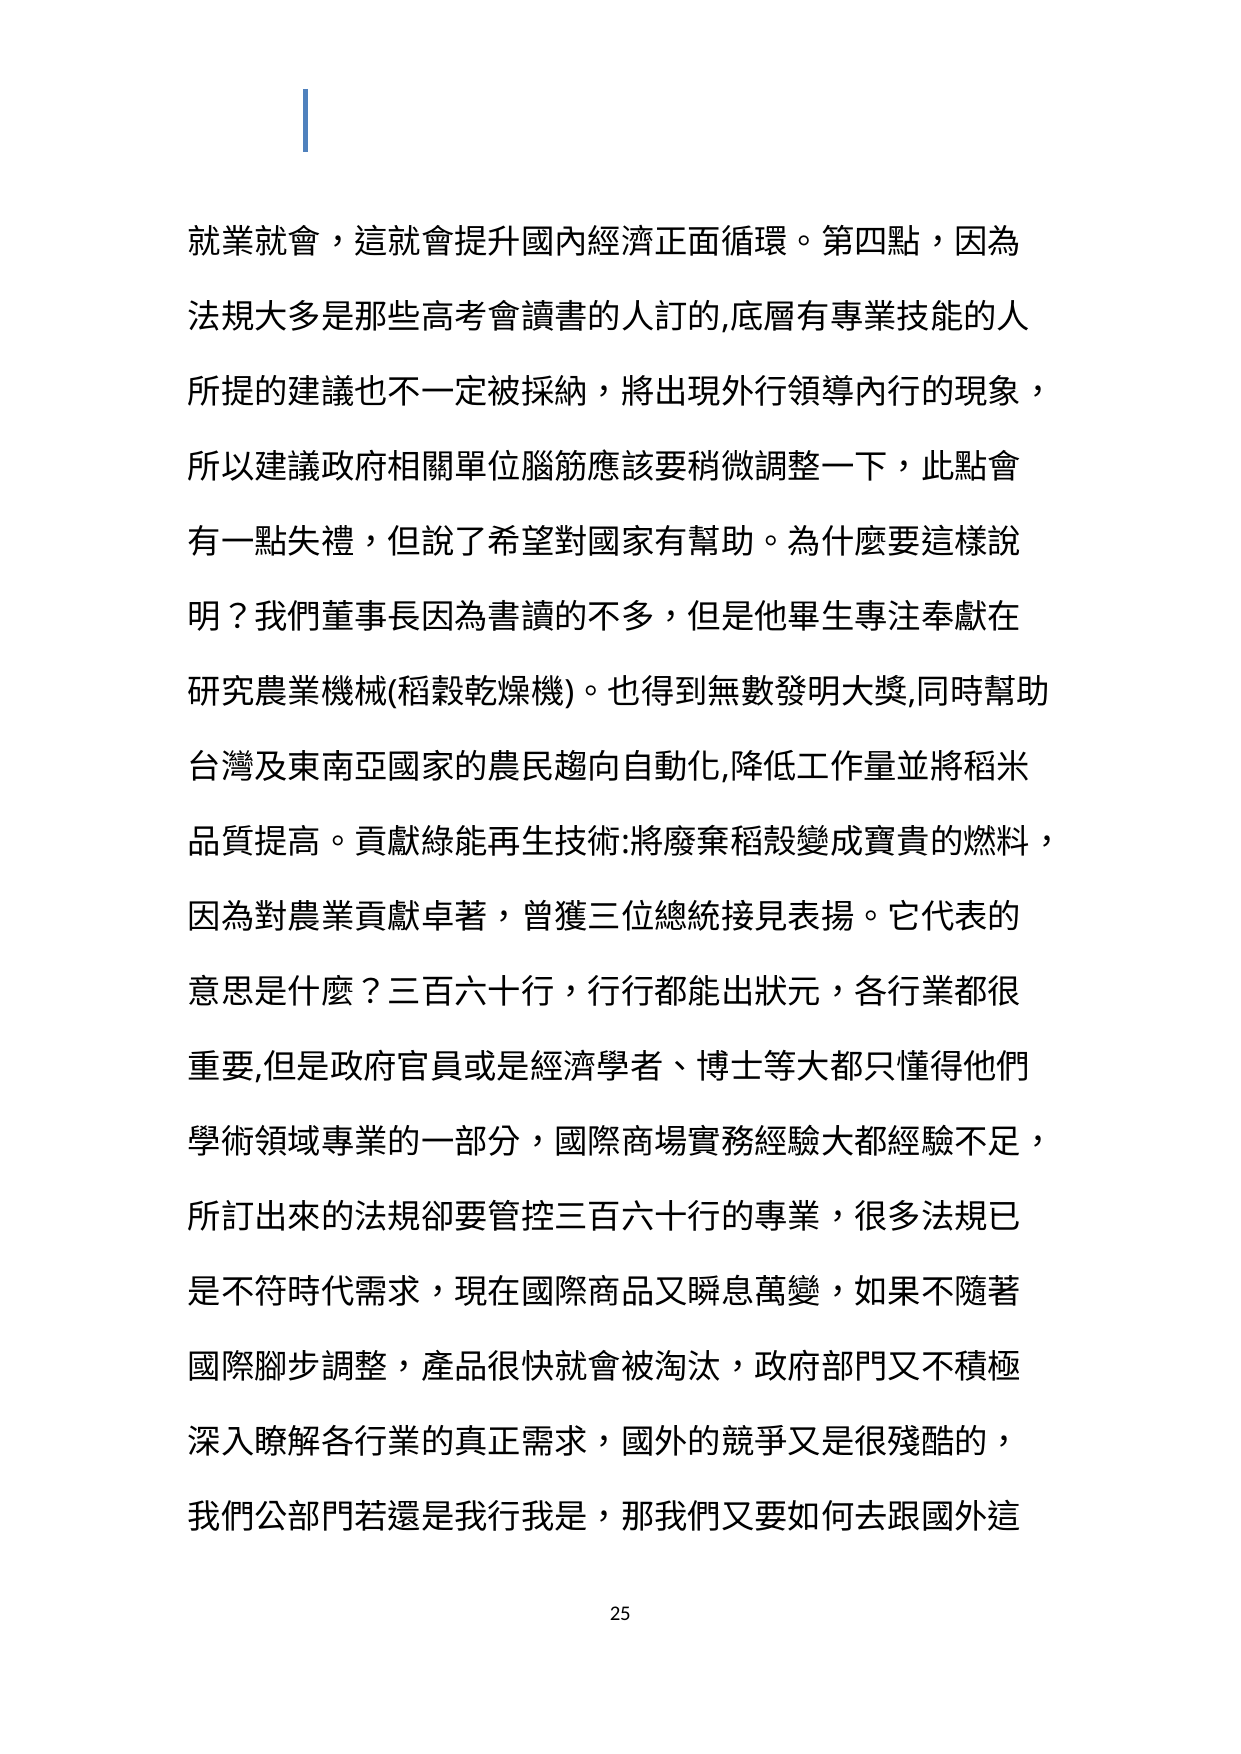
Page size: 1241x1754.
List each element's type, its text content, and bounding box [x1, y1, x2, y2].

text 各位前輩，各位長官，我是宜蘭「三升農機科技股份有限公司」楊經理，代表我們公司吳董事長出席，有幾點建議。第一點，建議政府應積極輔導、協助相關產業開拓海外市場，與其他國家打團體商場的戰爭，亦即政府應結合民間各行業的力量，協助開發國外市場，因為別的國家可以，我們為什麼不可以？我們是專做農業機械(穀物乾燥機)，現在100％是MIT，產品約60至70％是外銷，我們在東南亞國家看到的問題是韓國及日本等國政府駐外單位人員帶領他們工會會員或是廠商，深入與在地的政府或是公會於第一線打團體戰、搶商機，反觀我們的政府在哪裡？我們少了政府的力量協助，大部分好的大餅都先被搶走了，可想而知，如果長期讓國內廠商在國外單兵作戰與他國打團體戰的後果？積極的國家早已提升層級在海外協助產業開拓商機了。第二點，我們請求政府相關部門應該要主動深入瞭解民間各行業的需求在哪裡，各部會應配置專業人員與各產業公會長期互動，展現政府要認真協助各產業轉型與發展之決心,如此較能將產業之真正需求向上傳達,唯有如此政府的用心才能讓產業感受到，若要提升施政滿意度,千萬不要忽略此政策。第三點，建議政府應該「主動積極」協助國內廠商開拓國外市場的原因，因為我們是100％MIT的廠商，當我們在海外接單越多，相對就會增加國內上中下游協力廠商的產能，必然就幫助了國內的產業提升，增加就業就會，這就會提升國內經濟正面循環。第四點，因為法規大多是那些高考會讀書的人訂的,底層有專業技能的人所提的建議也不一定被採納，將出現外行領導內行的現象，所以建議政府相關單位腦筋應該要稍微調整一下，此點會有一點失禮，但說了希望對國家有幫助。為什麼要這樣說明？我們董事長因為書讀的不多，但是他畢生專注奉獻在研究農業機械(稻穀乾燥機)。也得到無數發明大獎,同時幫助台灣及東南亞國家的農民趨向自動化,降低工作量並將稻米品質提高。貢獻綠能再生技術:將廢棄稻殼變成寶貴的燃料，因為對農業貢獻卓著，曾獲三位總統接見表揚。它代表的意思是什麼？三百六十行，行行都能出狀元，各行業都很重要,但是政府官員或是經濟學者、博士等大都只懂得他們學術領域專業的一部分，國際商場實務經驗大都經驗不足，所訂出來的法規卻要管控三百六十行的專業，很多法規已是不符時代需求，現在國際商品又瞬息萬變，如果不隨著國際腳步調整，產品很快就會被淘汰，政府部門又不積極深入瞭解各行業的真正需求，國外的競爭又是很殘酷的，我們公部門若還是我行我是，那我們又要如何去跟國外這麼強大的經濟體打仗呢？在國內也有可能就被這些只會讀書,且已取得權力的人，又不願意多聽人民意見的人給掐死，因為很多不適用的法規等修完了，商機也沒了。 [187, 202, 1053, 1552]
